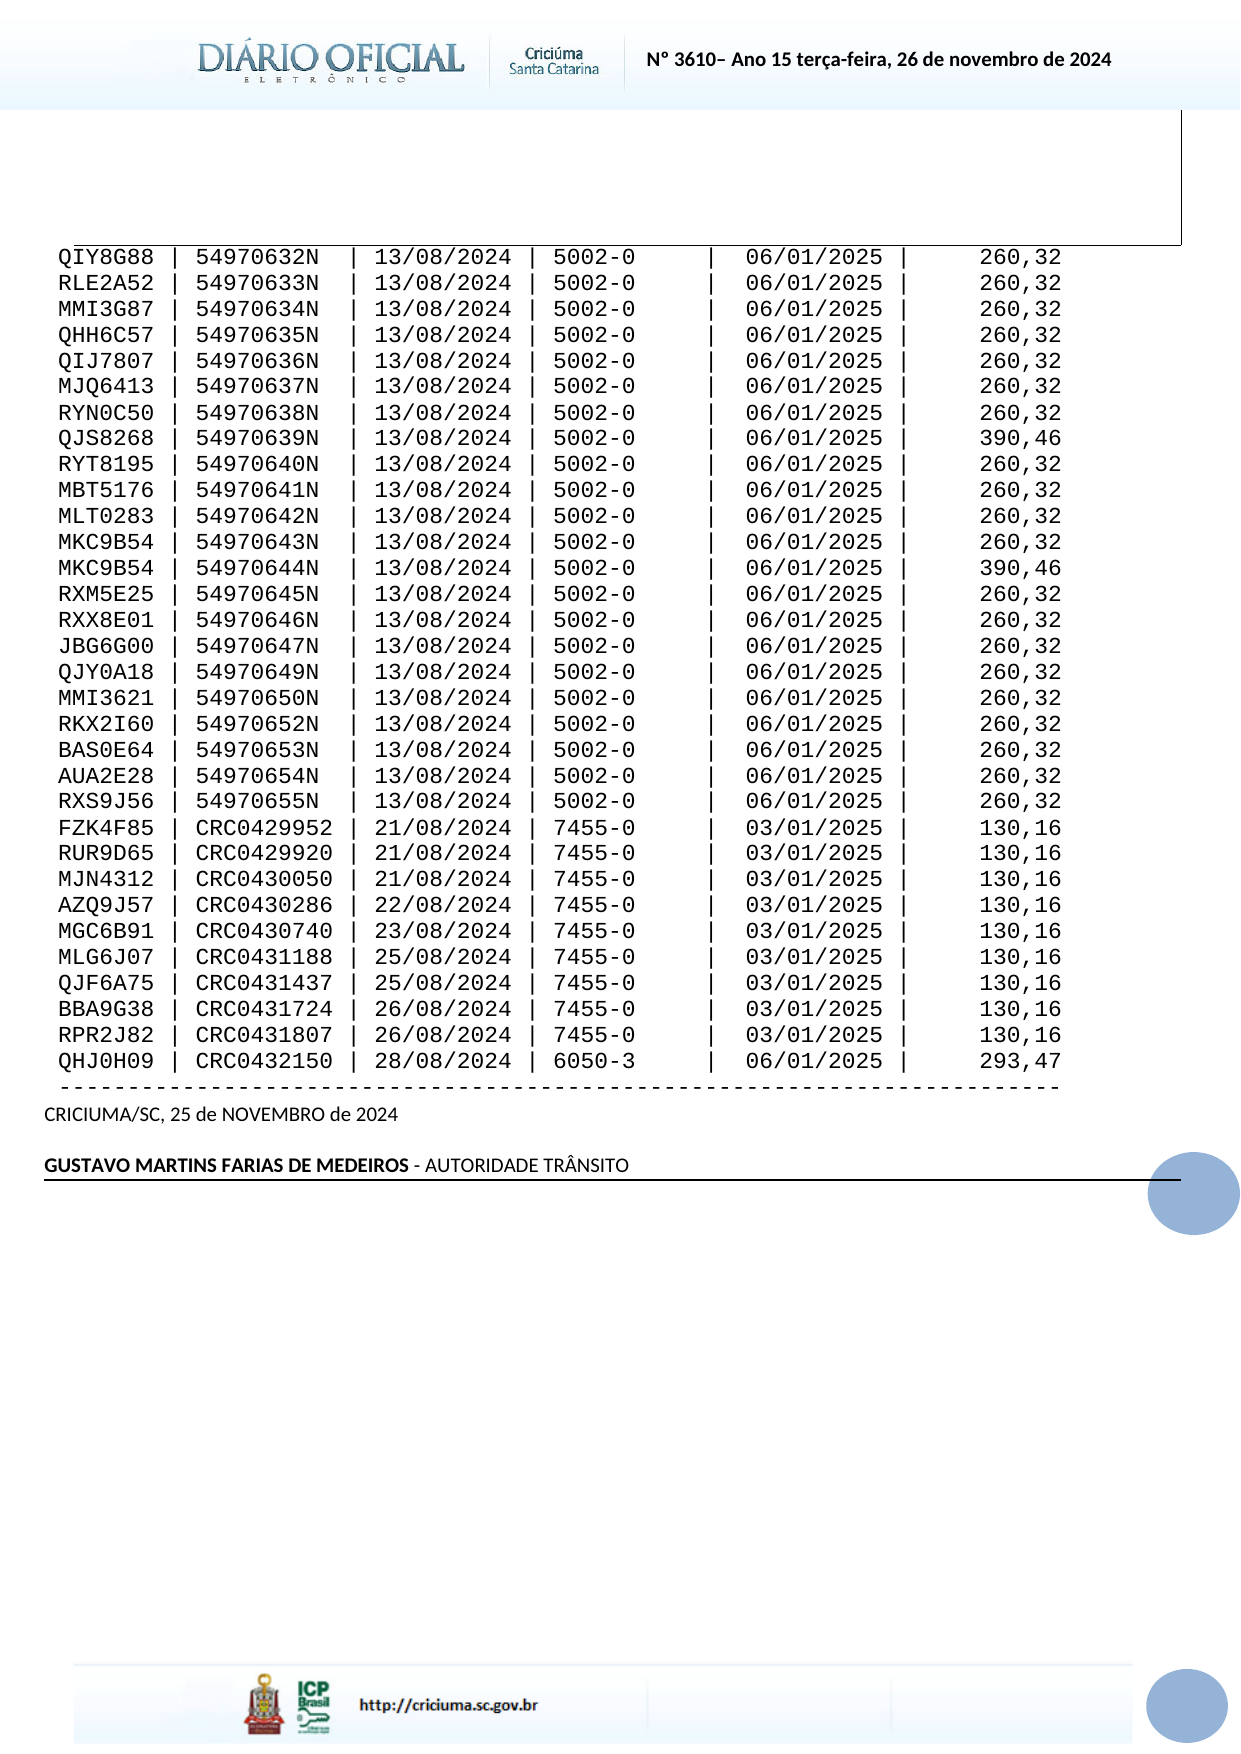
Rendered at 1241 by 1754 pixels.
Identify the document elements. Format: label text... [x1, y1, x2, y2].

text AZQ9J57 | CRC0430286 | 22/08/2024 | 7455-0 | 03/01/2025 | 130,16 [44, 894, 1181, 919]
text ------------------------------------------------------------------------- [44, 1075, 1181, 1101]
text JBG6G00 | 54970647N | 13/08/2024 | 5002-0 | 06/01/2025 | 260,32 [44, 634, 1181, 660]
text MLT0283 | 54970642N | 13/08/2024 | 5002-0 | 06/01/2025 | 260,32 [44, 504, 1181, 531]
text QIY8G88 | 54970632N | 13/08/2024 | 5002-0 | 06/01/2025 | 260,32 [44, 245, 1181, 271]
text FZK4F85 | CRC0429952 | 21/08/2024 | 7455-0 | 03/01/2025 | 130,16 [44, 816, 1181, 842]
text BBA9G38 | CRC0431724 | 26/08/2024 | 7455-0 | 03/01/2025 | 130,16 [44, 997, 1181, 1023]
text RXM5E25 | 54970645N | 13/08/2024 | 5002-0 | 06/01/2025 | 260,32 [44, 582, 1181, 608]
text MJQ6413 | 54970637N | 13/08/2024 | 5002-0 | 06/01/2025 | 260,32 [44, 375, 1181, 401]
text GUSTAVO MARTINS FARIAS DE MEDEIROS - AUTORIDADE TRÂNSITO [44, 1152, 1181, 1179]
text MKC9B54 | 54970643N | 13/08/2024 | 5002-0 | 06/01/2025 | 260,32 [44, 531, 1181, 556]
text CRICIUMA/SC, 25 de NOVEMBRO de 2024 [44, 1101, 1181, 1127]
text QJS8268 | 54970639N | 13/08/2024 | 5002-0 | 06/01/2025 | 390,46 [44, 427, 1181, 453]
text MMI3G87 | 54970634N | 13/08/2024 | 5002-0 | 06/01/2025 | 260,32 [44, 297, 1181, 323]
text MLG6J07 | CRC0431188 | 25/08/2024 | 7455-0 | 03/01/2025 | 130,16 [44, 946, 1181, 971]
text AUA2E28 | 54970654N | 13/08/2024 | 5002-0 | 06/01/2025 | 260,32 [44, 764, 1181, 790]
text QJY0A18 | 54970649N | 13/08/2024 | 5002-0 | 06/01/2025 | 260,32 [44, 660, 1181, 686]
text RUR9D65 | CRC0429920 | 21/08/2024 | 7455-0 | 03/01/2025 | 130,16 [44, 842, 1181, 868]
text RYT8195 | 54970640N | 13/08/2024 | 5002-0 | 06/01/2025 | 260,32 [44, 453, 1181, 479]
text MJN4312 | CRC0430050 | 21/08/2024 | 7455-0 | 03/01/2025 | 130,16 [44, 868, 1181, 894]
text RLE2A52 | 54970633N | 13/08/2024 | 5002-0 | 06/01/2025 | 260,32 [44, 271, 1181, 297]
text QIJ7807 | 54970636N | 13/08/2024 | 5002-0 | 06/01/2025 | 260,32 [44, 349, 1181, 375]
text BAS0E64 | 54970653N | 13/08/2024 | 5002-0 | 06/01/2025 | 260,32 [44, 738, 1181, 764]
text RXS9J56 | 54970655N | 13/08/2024 | 5002-0 | 06/01/2025 | 260,32 [44, 790, 1181, 816]
text MBT5176 | 54970641N | 13/08/2024 | 5002-0 | 06/01/2025 | 260,32 [44, 479, 1181, 504]
text MKC9B54 | 54970644N | 13/08/2024 | 5002-0 | 06/01/2025 | 390,46 [44, 556, 1181, 582]
text RXX8E01 | 54970646N | 13/08/2024 | 5002-0 | 06/01/2025 | 260,32 [44, 608, 1181, 634]
text MMI3621 | 54970650N | 13/08/2024 | 5002-0 | 06/01/2025 | 260,32 [44, 686, 1181, 712]
text QHJ0H09 | CRC0432150 | 28/08/2024 | 6050-3 | 06/01/2025 | 293,47 [44, 1049, 1181, 1075]
text RPR2J82 | CRC0431807 | 26/08/2024 | 7455-0 | 03/01/2025 | 130,16 [44, 1023, 1181, 1049]
text QJF6A75 | CRC0431437 | 25/08/2024 | 7455-0 | 03/01/2025 | 130,16 [44, 971, 1181, 997]
text MGC6B91 | CRC0430740 | 23/08/2024 | 7455-0 | 03/01/2025 | 130,16 [44, 919, 1181, 946]
text QHH6C57 | 54970635N | 13/08/2024 | 5002-0 | 06/01/2025 | 260,32 [44, 323, 1181, 349]
text RKX2I60 | 54970652N | 13/08/2024 | 5002-0 | 06/01/2025 | 260,32 [44, 712, 1181, 738]
text RYN0C50 | 54970638N | 13/08/2024 | 5002-0 | 06/01/2025 | 260,32 [44, 401, 1181, 427]
